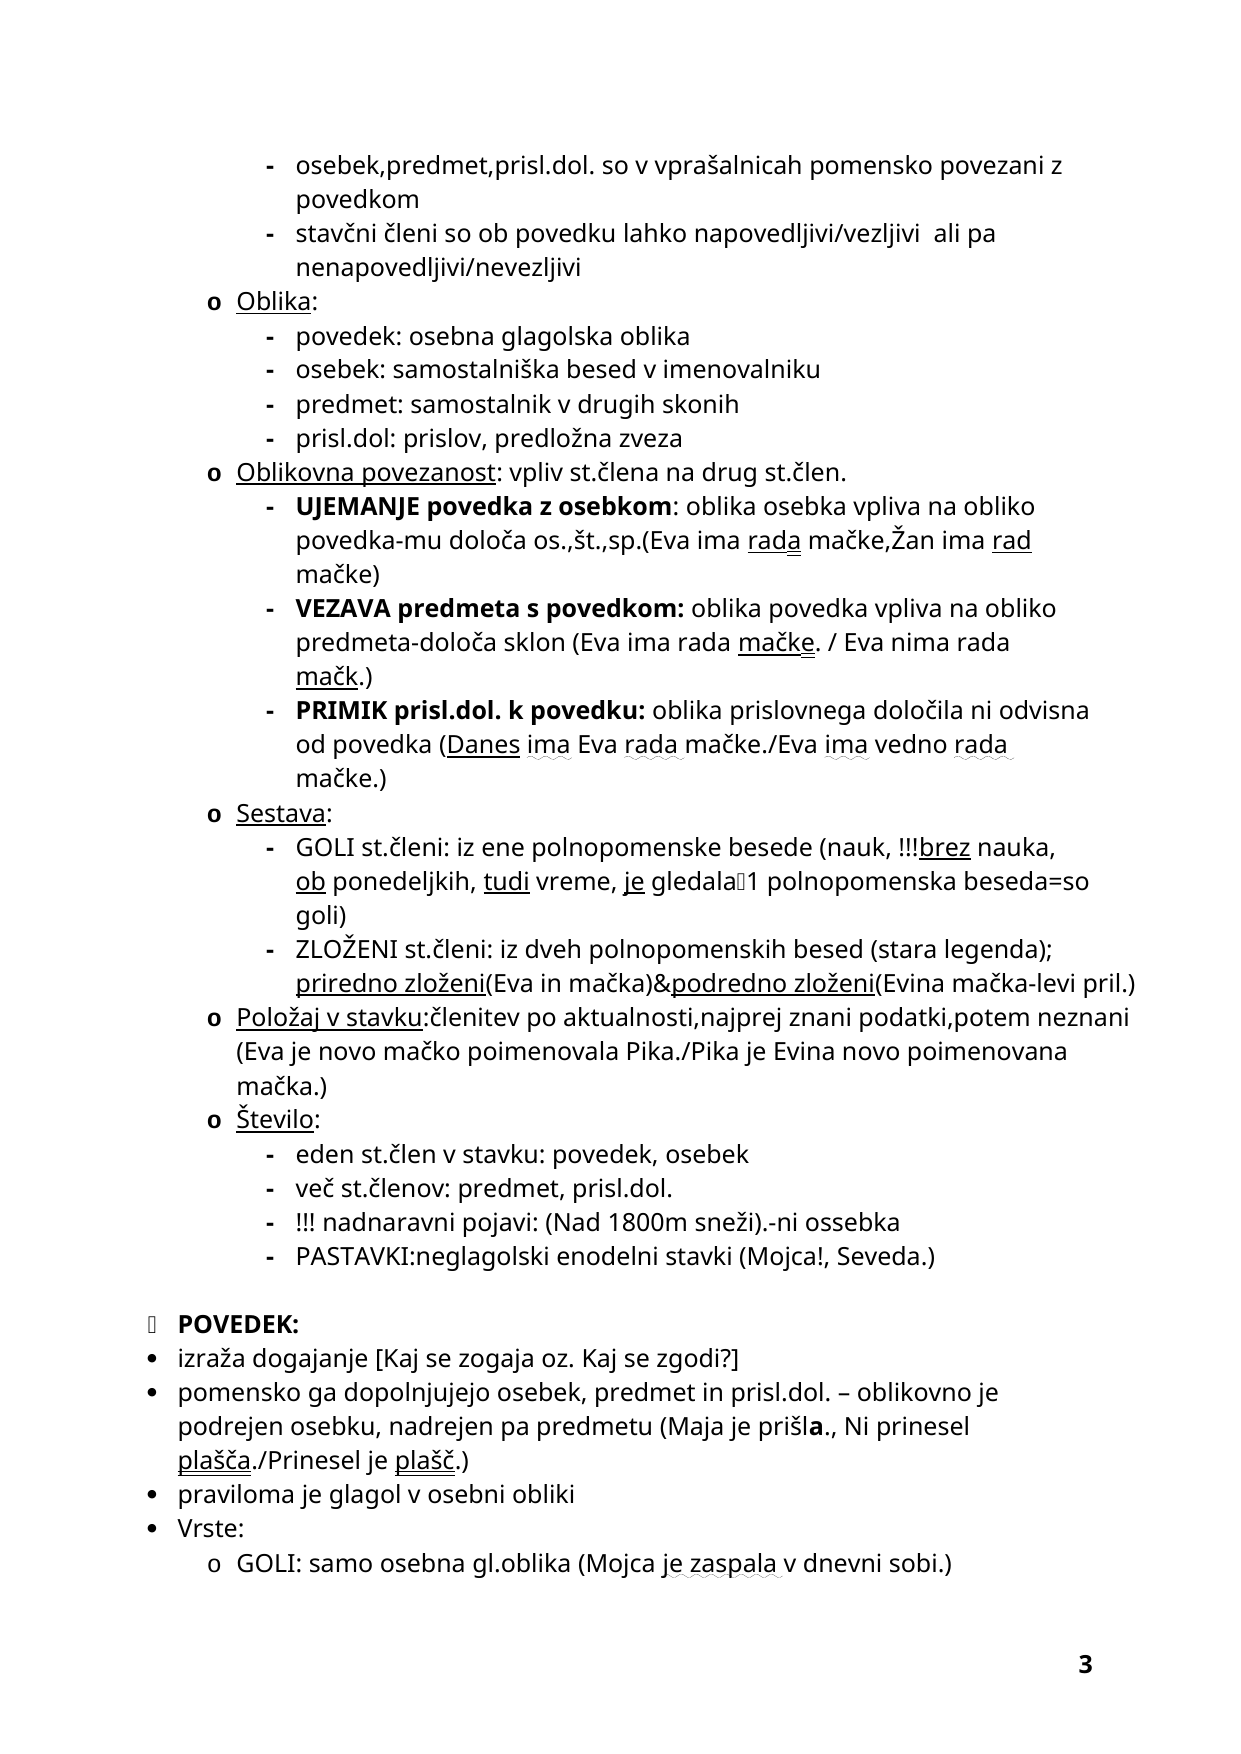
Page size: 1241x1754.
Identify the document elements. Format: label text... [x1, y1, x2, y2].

list eden st.člen v stavku: povedek, osebek [266, 1136, 1093, 1171]
list POVEDEK: [148, 1307, 1093, 1341]
list !!! nadnaravni pojavi: (Nad 1800m sneži).-ni ossebka [266, 1204, 1093, 1239]
list Položaj v stavku:členitev po aktualnosti,najprej znani podatki,potem neznani (Eva je novo mačko poimenovala Pika./Pika je Evina novo poimenovana mačka.) [207, 1000, 1141, 1102]
list izraža dogajanje [Kaj se zogaja oz. Kaj se zgodi?] [148, 1341, 1093, 1375]
list GOLI st.členi: iz ene polnopomenske besede (nauk, !!!brez nauka, ob ponedeljkih, tudi vreme, je gledala1 polnopomenska beseda=so goli) [266, 829, 1093, 932]
list praviloma je glagol v osebni obliki [148, 1477, 1093, 1511]
list osebek,predmet,prisl.dol. so v vprašalnicah pomensko povezani z povedkom [266, 148, 1093, 216]
list Oblikovna povezanost: vpliv st.člena na drug st.člen. [207, 454, 1093, 489]
list stavčni členi so ob povedku lahko napovedljivi/vezljivi ali pa nenapovedljivi/nevezljivi [266, 216, 1093, 284]
list PRIMIK prisl.dol. k povedku: oblika prislovnega določila ni odvisna od povedka (Danes ima Eva rada mačke./Eva ima vedno rada mačke.) [266, 693, 1093, 795]
list UJEMANJE povedka z osebkom: oblika osebka vpliva na obliko povedka-mu določa os.,št.,sp.(Eva ima rada mačke,Žan ima rad mačke) [266, 489, 1104, 591]
list Vrste: [148, 1511, 1093, 1545]
list več st.členov: predmet, prisl.dol. [266, 1171, 1093, 1204]
list Število: [207, 1102, 1093, 1136]
list ZLOŽENI st.členi: iz dveh polnopomenskih besed (stara legenda); priredno zloženi(Eva in mačka)&podredno zloženi(Evina mačka-levi pril.) [266, 932, 1141, 1000]
list povedek: osebna glagolska oblika [266, 318, 1093, 352]
list VEZAVA predmeta s povedkom: oblika povedka vpliva na obliko predmeta-določa sklon (Eva ima rada mačke. / Eva nima rada mačk.) [266, 591, 1093, 693]
list GOLI: samo osebna gl.oblika (Mojca je zaspala v dnevni sobi.) [207, 1545, 1093, 1579]
list predmet: samostalnik v drugih skonih [266, 386, 1093, 420]
list pomensko ga dopolnjujejo osebek, predmet in prisl.dol. – oblikovno je podrejen osebku, nadrejen pa predmetu (Maja je prišla., Ni prinesel plašča./Prinesel je plašč.) [148, 1375, 1093, 1477]
list PASTAVKI:neglagolski enodelni stavki (Mojca!, Seveda.) [266, 1239, 1093, 1273]
list osebek: samostalniška besed v imenovalniku [266, 352, 1093, 386]
list prisl.dol: prislov, predložna zveza [266, 420, 1093, 454]
list Sestava: [207, 795, 1093, 829]
list Oblika: [207, 284, 1093, 318]
